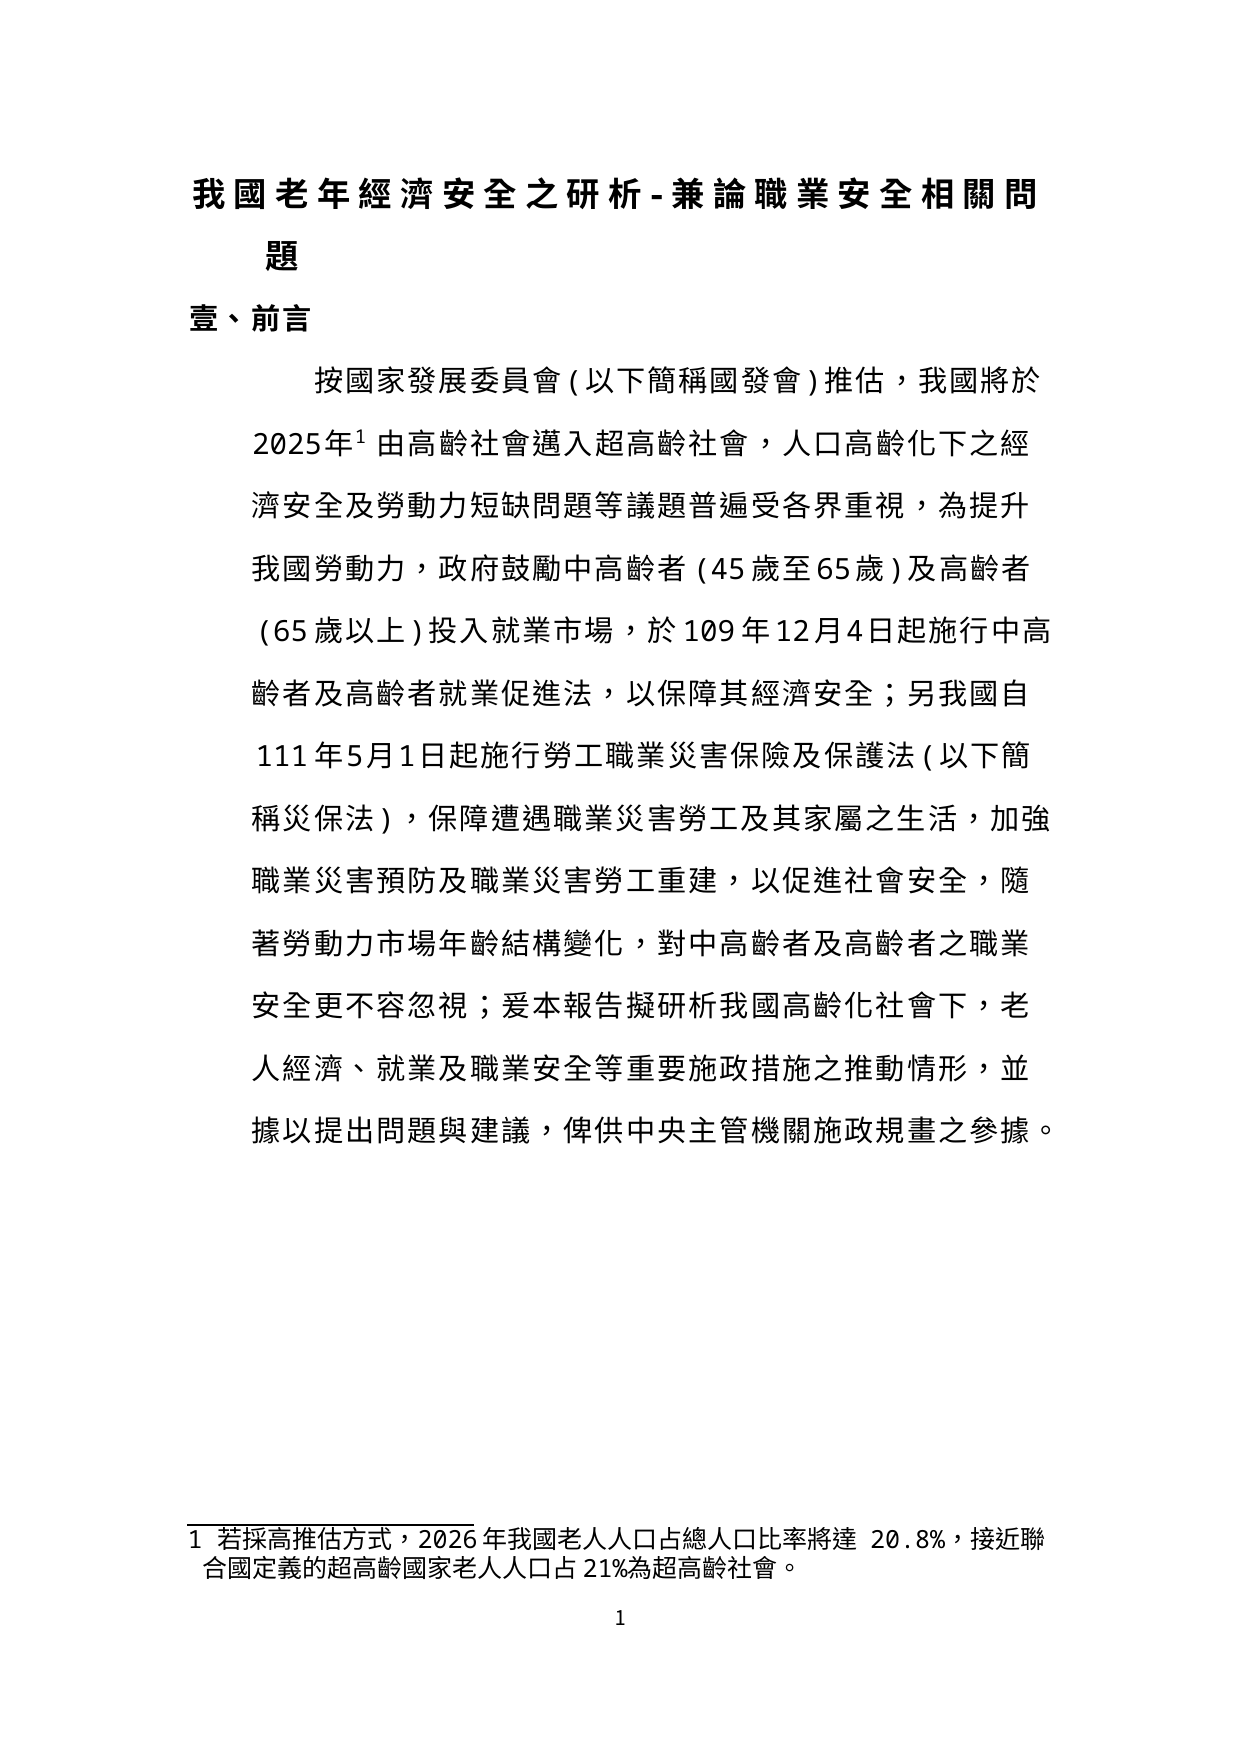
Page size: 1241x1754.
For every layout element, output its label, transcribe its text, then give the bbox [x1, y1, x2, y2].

text 我國老年經濟安全之研析-兼論職業安全相關問題 [188, 150, 1052, 275]
text 壹、前言 [188, 275, 1052, 337]
text 按國家發展委員會(以下簡稱國發會)推估，我國將於2025年由高齡社會邁入超高齡社會，人口高齡化下之經濟安全及勞動力短缺問題等議題普遍受各界重視，為提升我國勞動力，政府鼓勵中高齡者(45歲至65歲)及高齡者(65歲以上)投入就業市場，於109年12月4日起施行中高齡者及高齡者就業促進法，以保障其經濟安全；另我國自111年5月1日起施行勞工職業災害保險及保護法(以下簡稱災保法)，保障遭遇職業災害勞工及其家屬之生活，加強職業災害預防及職業災害勞工重建，以促進社會安全，隨著勞動力市場年齡結構變化，對中高齡者及高齡者之職業安全更不容忽視；爰本報告擬研析我國高齡化社會下，老人經濟、就業及職業安全等重要施政措施之推動情形，並據以提出問題與建議，俾供中央主管機關施政規畫之參據。 [247, 337, 1052, 1150]
text 若採高推估方式，2026年我國老人人口占總人口比率將達 20.8%，接近聯合國定義的超高齡國家老人人口占21%為超高齡社會。 [187, 1525, 1053, 1584]
